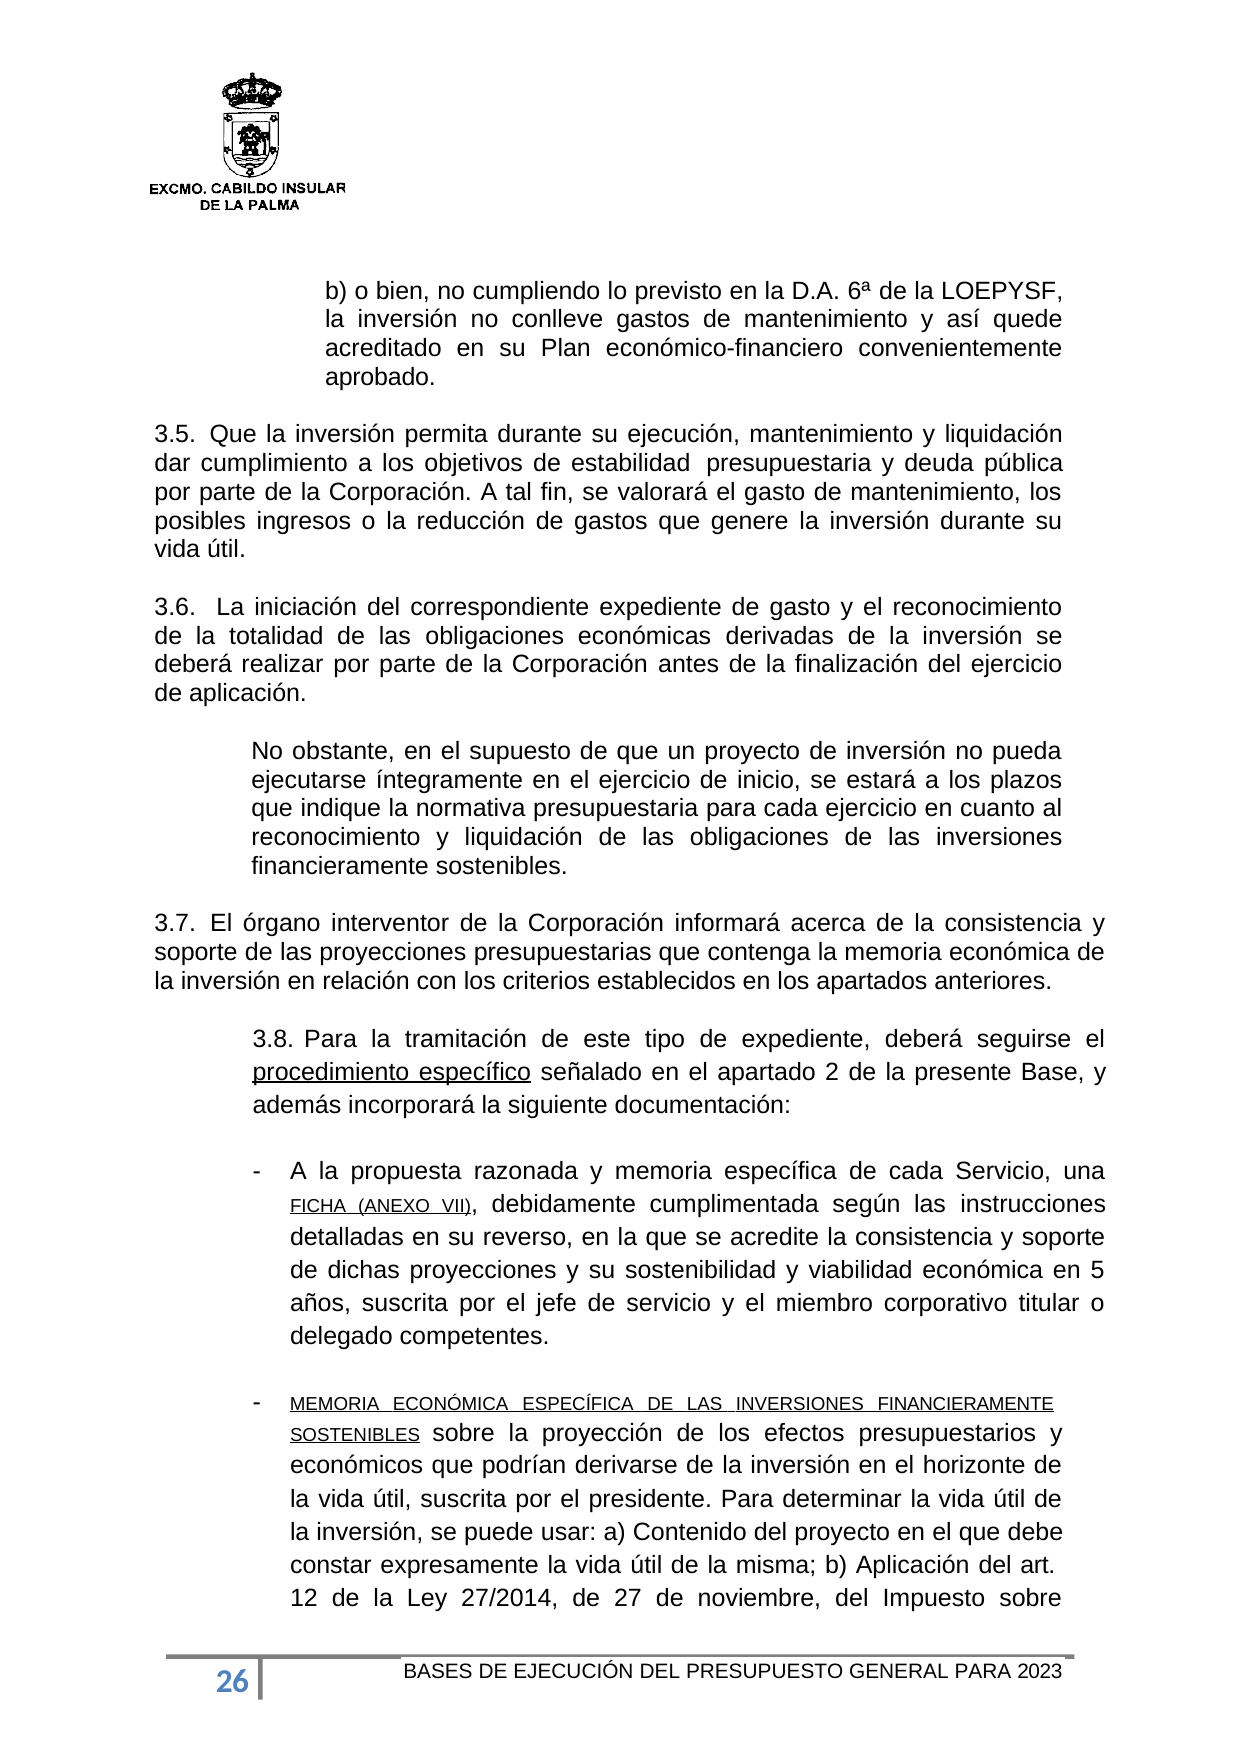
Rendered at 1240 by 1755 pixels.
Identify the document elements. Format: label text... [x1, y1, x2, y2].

list A la propuesta razonada y memoria específica de cada Servicio, una FICHA (ANEXO VII), debidamente cumplimentada según las instrucciones detalladas en su reverso, en la que se acredite la consistencia y soporte de dichas proyecciones y su sostenibilidad y viabilidad económica en 5 años, suscrita por el jefe de servicio y el miembro corporativo titular o delegado competentes. [252, 1156, 1106, 1349]
list El órgano interventor de la Corporación informará acerca de la consistencia y soporte de las proyecciones presupuestarias que contenga la memoria económica de la inversión en relación con los criterios establecidos en los apartados anteriores. [154, 908, 1106, 994]
list La iniciación del correspondiente expediente de gasto y el reconocimiento de la totalidad de las obligaciones económicas derivadas de la inversión se deberá realizar por parte de la Corporación antes de la finalización del ejercicio de aplicación. [154, 592, 1063, 707]
list Para la tramitación de este tipo de expediente, deberá seguirse el procedimiento específico señalado en el apartado 2 de la presente Base, y además incorporará la siguiente documentación: [252, 1023, 1106, 1118]
list o bien, no cumpliendo lo previsto en la D.A. 6ª de la LOEPYSF, la inversión no conlleve gastos de mantenimiento y así quede acreditado en su Plan económico-financiero convenientemente aprobado. [325, 276, 1063, 391]
text No obstante, en el supuesto de que un proyecto de inversión no pueda ejecutarse íntegramente en el ejercicio de inicio, se estará a los plazos que indique la normativa presupuestaria para cada ejercicio en cuanto al reconocimiento y liquidación de las obligaciones de las inversiones financieramente sostenibles. [251, 736, 1063, 879]
list MEMORIA ECONÓMICA ESPECÍFICA DE LAS INVERSIONES FINANCIERAMENTE [252, 1387, 1106, 1416]
list Que la inversión permita durante su ejecución, mantenimiento y liquidación dar cumplimiento a los objetivos de estabilidad presupuestaria y deuda pública por parte de la Corporación. A tal fin, se valorará el gasto de mantenimiento, los posibles ingresos o la reducción de gastos que genere la inversión durante su vida útil. [154, 419, 1064, 563]
text 12 de la Ley 27/2014, de 27 de noviembre, del Impuesto sobre [290, 1583, 1063, 1611]
text SOSTENIBLES sobre la proyección de los efectos presupuestarios y económicos que podrían derivarse de la inversión en el horizonte de la vida útil, suscrita por el presidente. Para determinar la vida útil de la inversión, se puede usar: a) Contenido del proyecto en el que debe constar expresamente la vida útil de la misma; b) Aplicación del art. [290, 1417, 1063, 1578]
